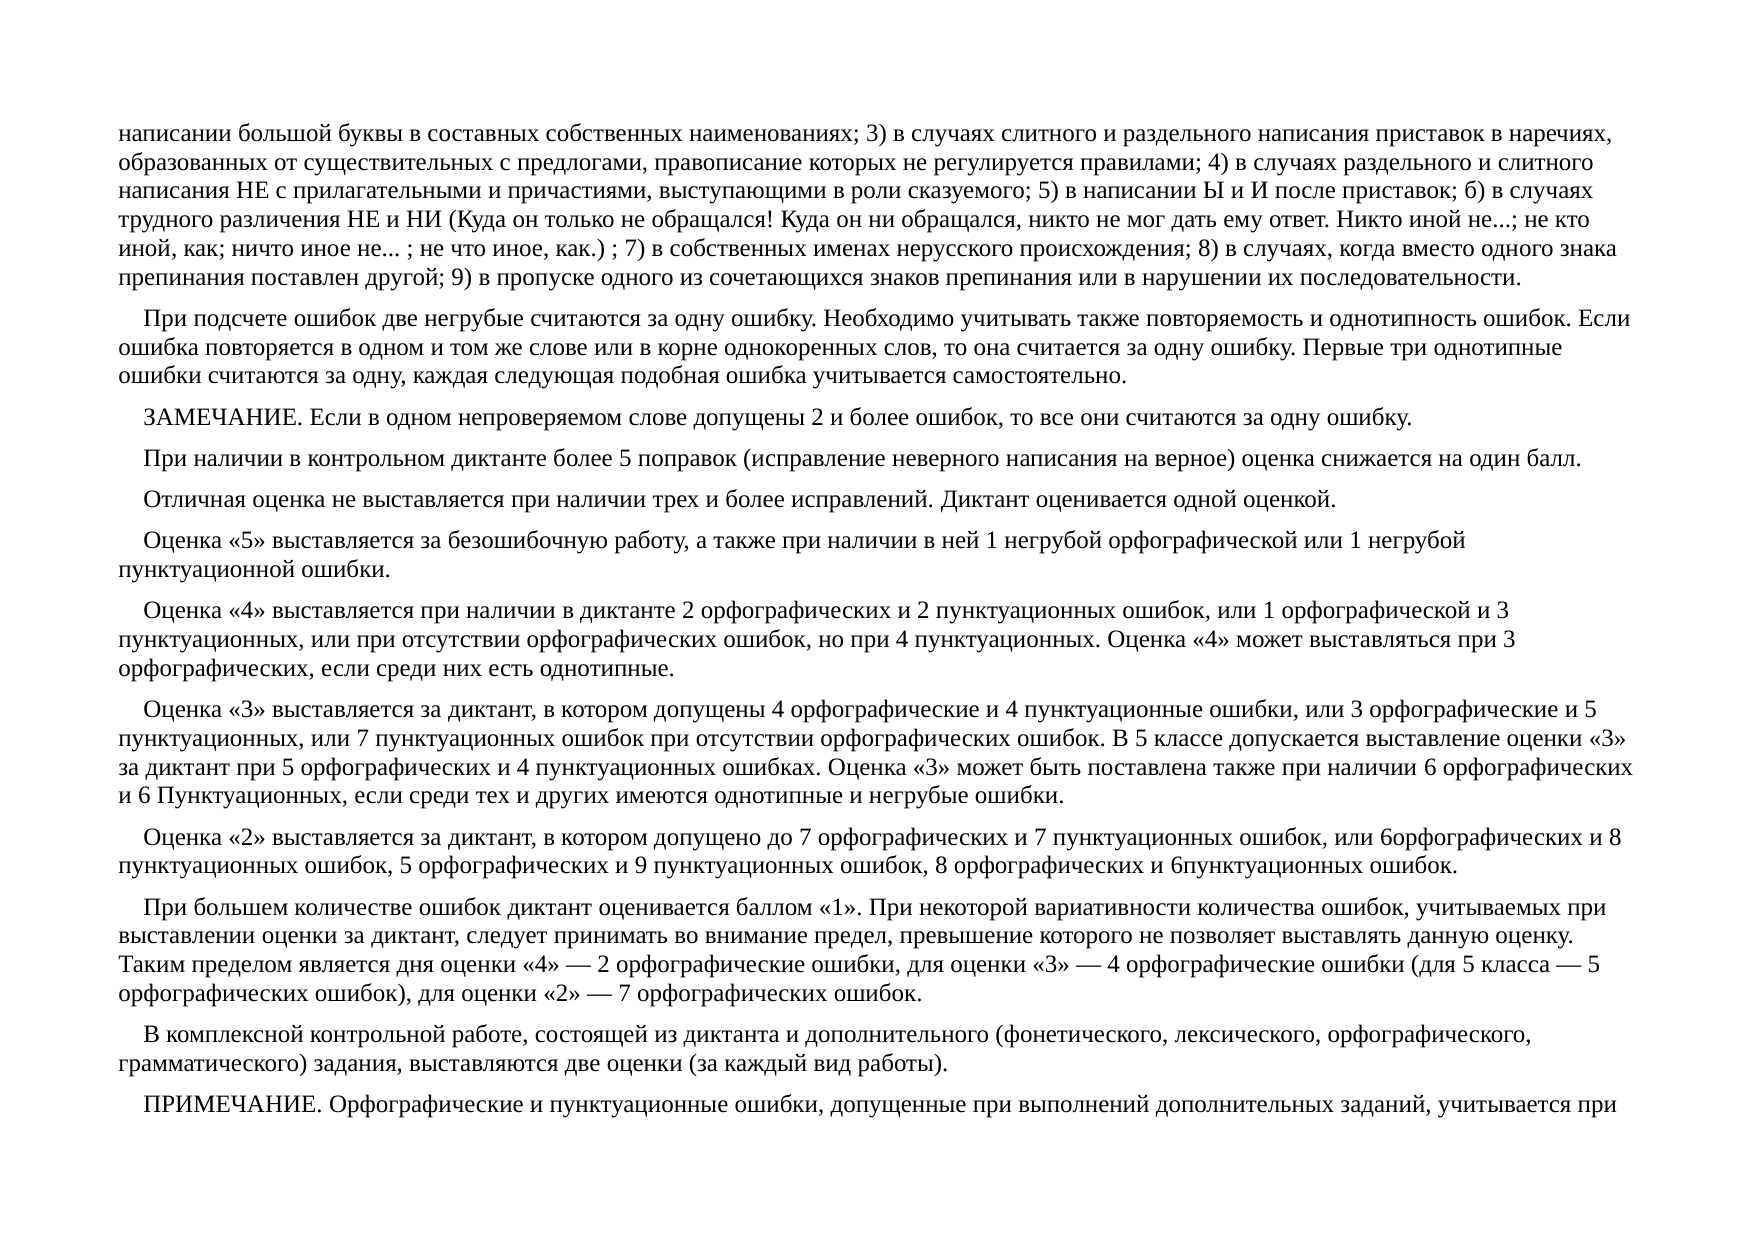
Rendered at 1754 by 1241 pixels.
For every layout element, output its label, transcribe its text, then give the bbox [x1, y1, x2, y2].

text Оценка «4» выставляется при наличии в диктанте 2 орфографических и 2 пунктуационных ошибок, или 1 орфографической и 3 пунктуационных, или при отсутствии орфографических ошибок, но при 4 пунктуационных. Оценка «4» может выставляться при 3 орфографических, если среди них есть однотипные. [118, 596, 1636, 682]
text ПРИМЕЧАНИЕ. Орфографические и пунктуационные ошибки, допущенные при выполнений дополнительных заданий, учитывается при [118, 1089, 1636, 1118]
text В комплексной контрольной работе, состоящей из диктанта и дополнительного (фонетического, лексического, орфографического, грамматического) задания, выставляются две оценки (за каждый вид работы). [118, 1019, 1636, 1077]
text При наличии в контрольном диктанте более 5 поправок (исправление неверного написания на верное) оценка снижается на один балл. [118, 443, 1636, 472]
text При большем количестве ошибок диктант оценивается баллом «1». При некоторой вариативности количества ошибок, учитываемых при выставлении оценки за диктант, следует принимать во внимание предел, превышение которого не позволяет выставлять данную оценку. Таким пределом является дня оценки «4» — 2 орфографические ошибки, для оценки «3» — 4 орфографические ошибки (для 5 класса — 5 орфографических ошибок), для оценки «2» — 7 орфографических ошибок. [118, 892, 1636, 1007]
text Оценка «2» выставляется за диктант, в котором допущено до 7 орфографических и 7 пунктуационных ошибок, или 6орфографических и 8 пунктуационных ошибок, 5 орфографических и 9 пунктуационных ошибок, 8 орфографических и 6пунктуационных ошибок. [118, 822, 1636, 879]
text При подсчете ошибок две негрубые считаются за одну ошибку. Необходимо учитывать также повторяемость и однотипность ошибок. Если ошибка повторяется в одном и том же слове или в корне однокоренных слов, то она считается за одну ошибку. Первые три однотипные ошибки считаются за одну, каждая следующая подобная ошибка учитывается самостоятельно. [118, 303, 1636, 389]
text ЗАМЕЧАНИЕ. Если в одном непроверяемом слове допущены 2 и более ошибок, то все они считаются за одну ошибку. [118, 402, 1636, 431]
text написании большой буквы в составных собственных наименованиях; 3) в случаях слитного и раздельного написания приставок в наречиях, образованных от существительных с предлогами, правописание которых не регулируется правилами; 4) в случаях раздельного и слитного написания НЕ с прилагательными и причастиями, выступающими в роли сказуемого; 5) в написании Ы и И после приставок; б) в случаях трудного различения НЕ и НИ (Куда он только не обращался! Куда он ни обращался, никто не мог дать ему ответ. Никто иной не...; не кто иной, как; ничто иное не... ; не что иное, как.) ; 7) в собственных именах нерусского происхождения; 8) в случаях, когда вместо одного знака препинания поставлен другой; 9) в пропуске одного из сочетающихся знаков препинания или в нарушении их последовательности. [118, 118, 1636, 291]
text Оценка «3» выставляется за диктант, в котором допущены 4 орфографические и 4 пунктуационные ошибки, или 3 орфографические и 5 пунктуационных, или 7 пунктуационных ошибок при отсутствии орфографических ошибок. В 5 классе допускается выставление оценки «3» за диктант при 5 орфографических и 4 пунктуационных ошибках. Оценка «3» может быть поставлена также при наличии 6 орфографических и 6 Пунктуационных, если среди тех и других имеются однотипные и негрубые ошибки. [118, 694, 1636, 809]
text Отличная оценка не выставляется при наличии трех и более исправлений. Диктант оценивается одной оценкой. [118, 484, 1636, 513]
text Оценка «5» выставляется за безошибочную работу, а также при наличии в ней 1 негрубой орфографической или 1 негрубой пунктуационной ошибки. [118, 526, 1636, 583]
